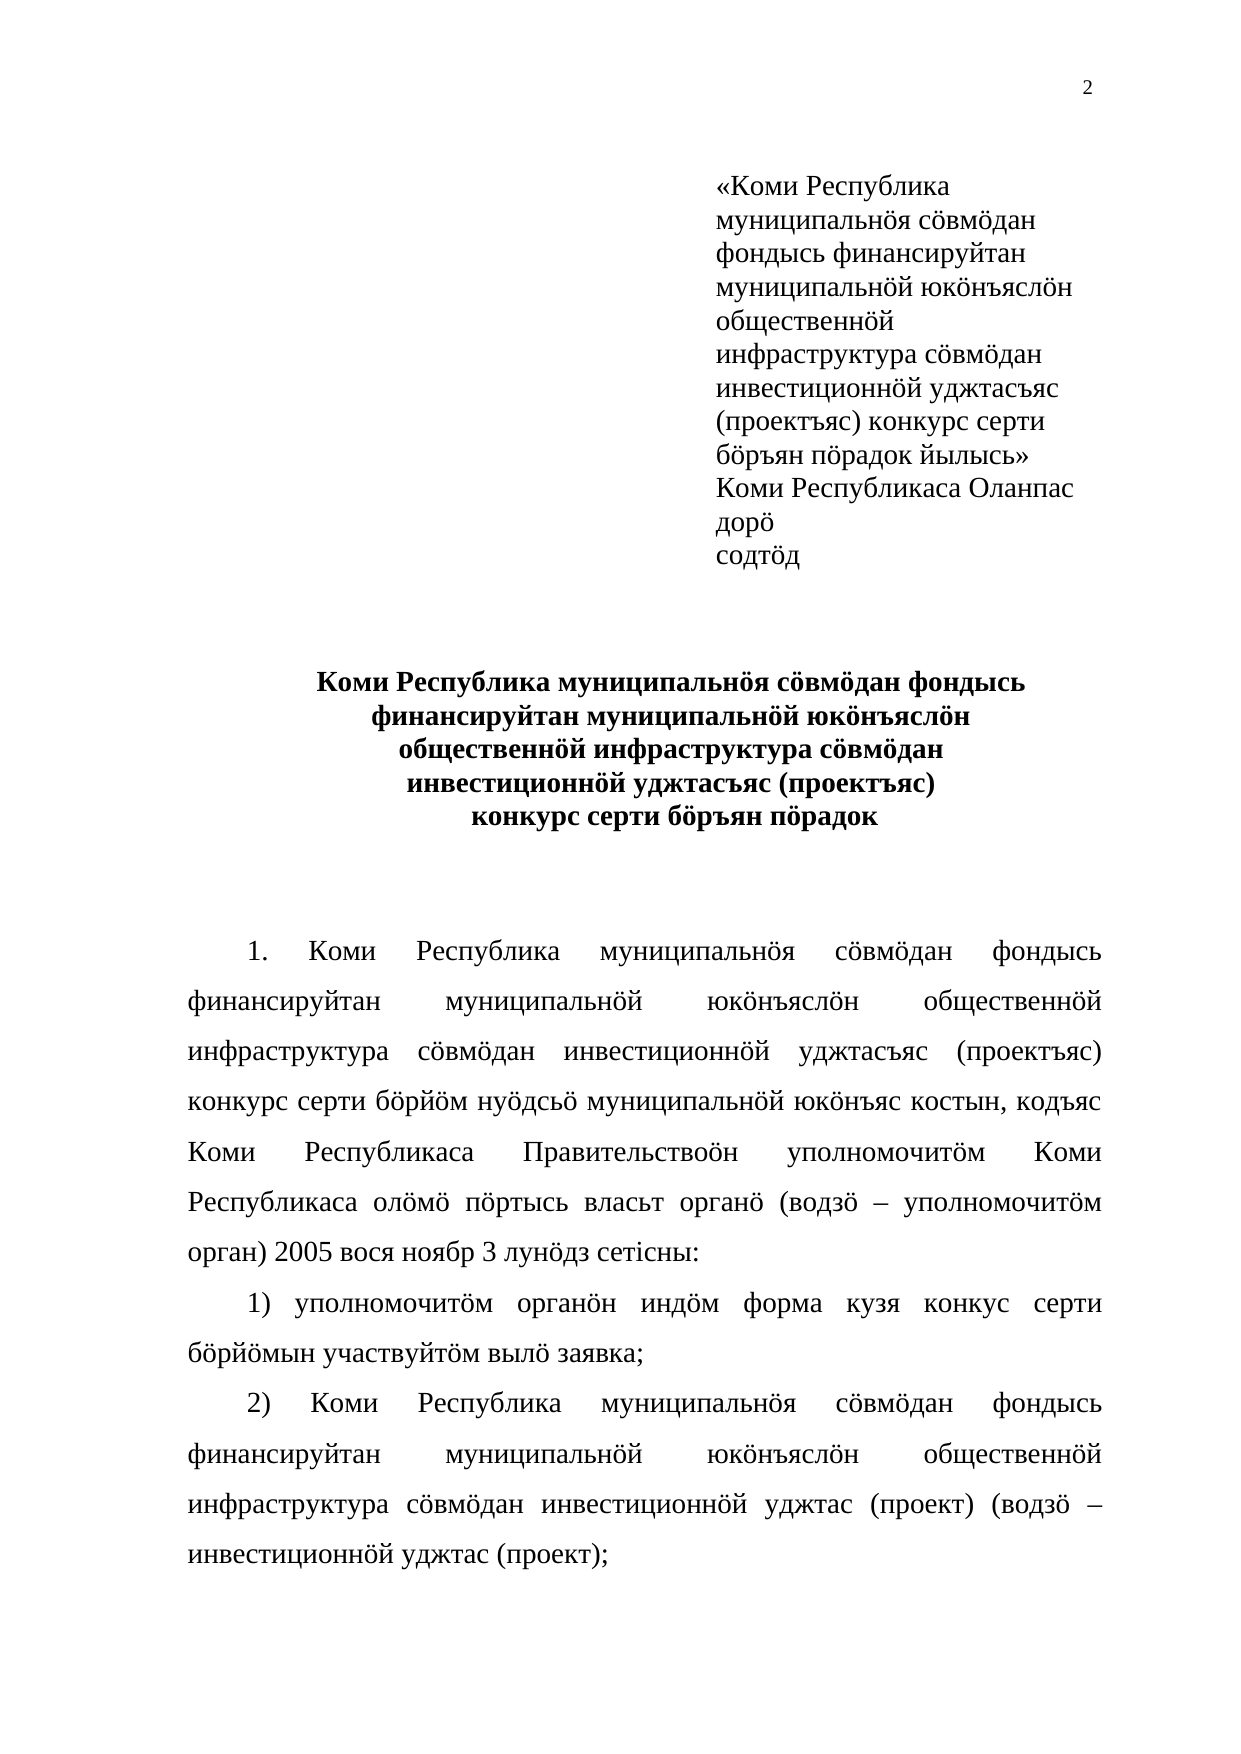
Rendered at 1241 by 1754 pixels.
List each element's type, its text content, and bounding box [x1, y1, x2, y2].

text Коми Республика муниципальнöя сöвмöдан фондысь [187, 664, 1103, 698]
text общественнöй инфраструктура сöвмöдан [187, 731, 1103, 765]
text финансируйтан муниципальнöй юкöнъяслöн [187, 698, 1103, 731]
table_header «Коми Республика муниципальнöя сöвмöдан фондысь финансируйтан муниципальнöй юкöнъяслöн общественнöй инфраструктура сöвмöдан инвестиционнöй уджтасъяс (проектъяс) конкурс серти бöръян пöрадок йылысь» Коми Республикаса Оланпас дорö содтöд [704, 169, 1104, 571]
text 2) Коми Республика муниципальнöя сöвмöдан фондысь финансируйтан муниципальнöй юкöнъяслöн общественнöй инфраструктура сöвмöдан инвестиционнöй уджтас (проект) (водзö – инвестиционнöй уджтас (проект); [187, 1385, 1103, 1570]
text 1. Коми Республика муниципальнöя сöвмöдан фондысь финансируйтан муниципальнöй юкöнъяслöн общественнöй инфраструктура сöвмöдан инвестиционнöй уджтасъяс (проектъяс) конкурс серти бöрйöм нуöдсьö муниципальнöй юкöнъяс костын, кодъяс Коми Республикаса Правительствоöн уполномочитöм Коми Республикаса олöмö пöртысь власьт органö (водзö – уполномочитöм орган) 2005 вося ноябр 3 лунöдз сетiсны: [187, 933, 1103, 1268]
text конкурс серти бöръян пöрадок [187, 798, 1103, 832]
text инвестиционнöй уджтасъяс (проектъяс) [187, 765, 1103, 798]
text 1) уполномочитöм органöн индöм форма кузя конкус серти бöрйöмын участвуйтöм вылö заявка; [187, 1285, 1103, 1369]
